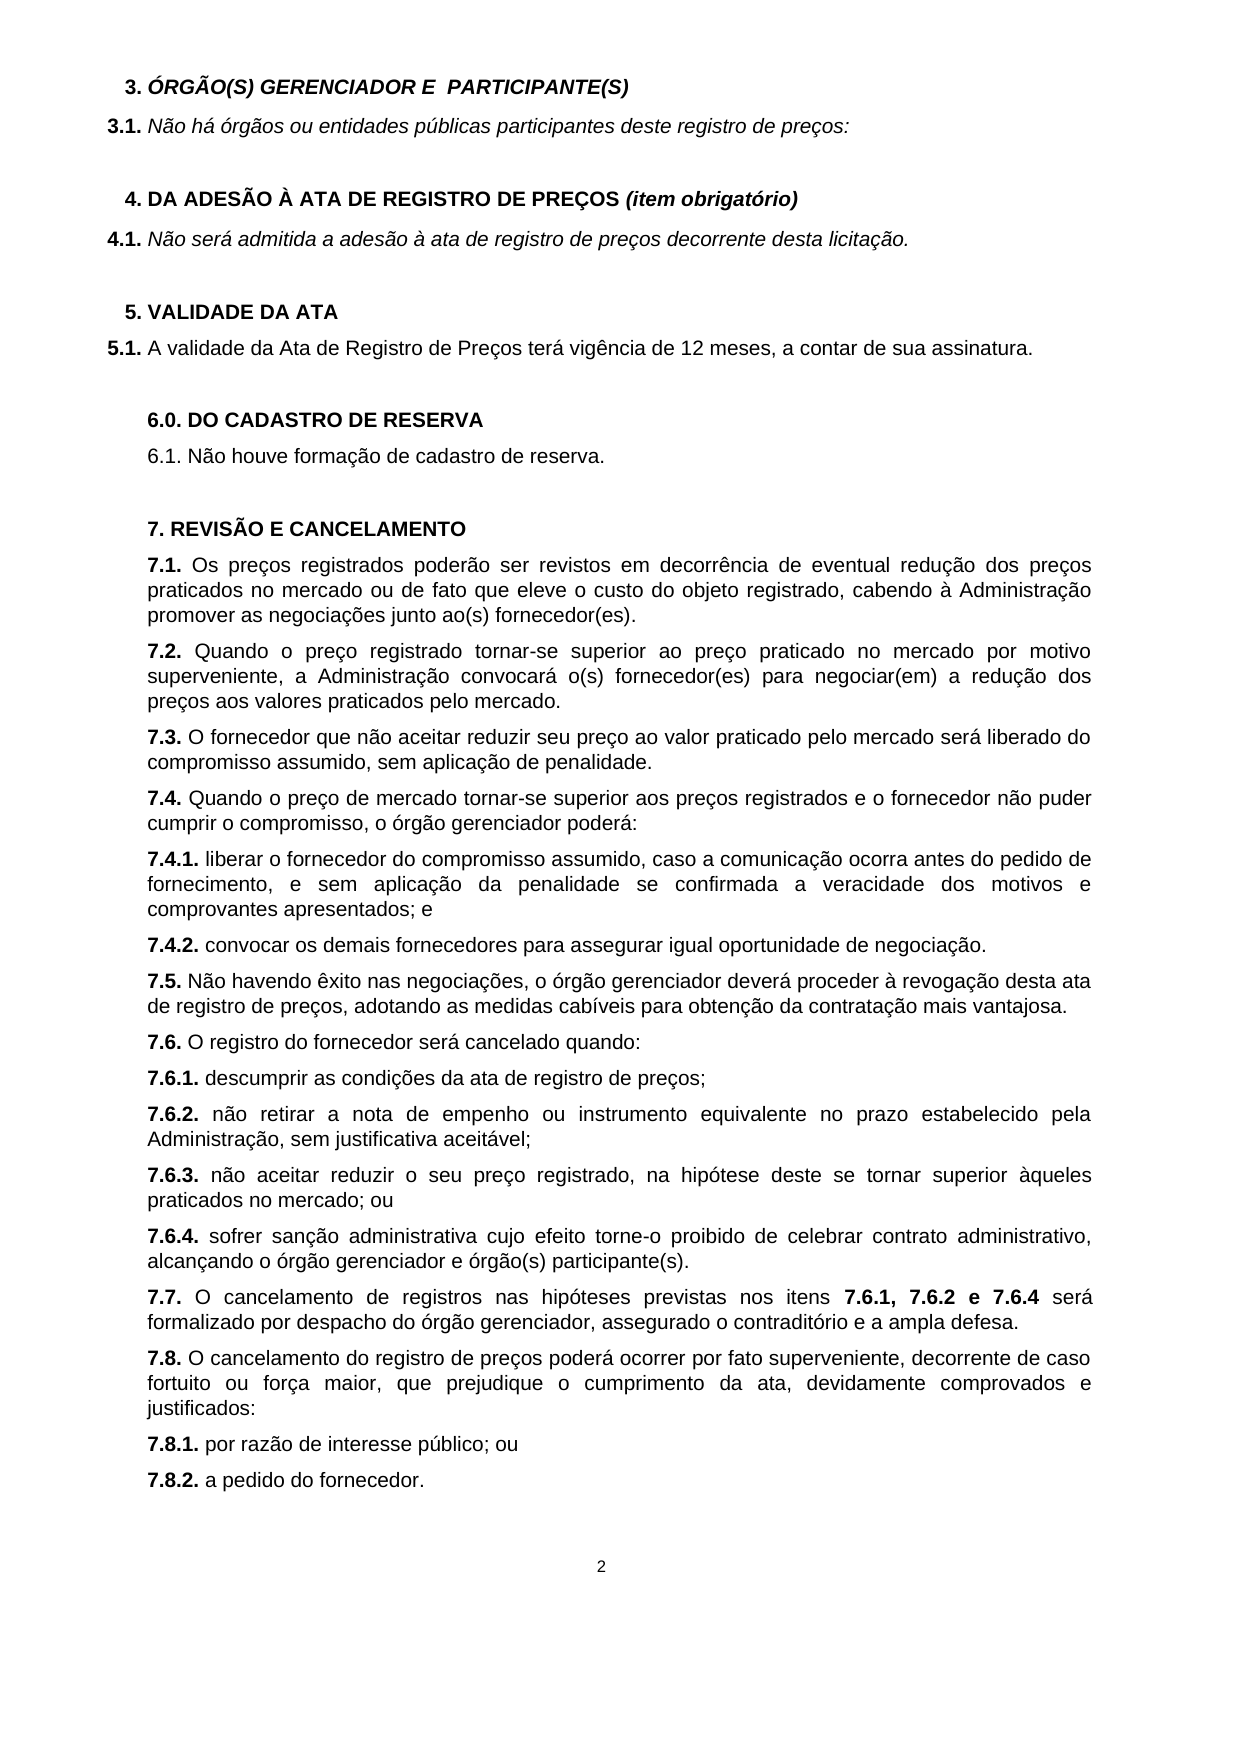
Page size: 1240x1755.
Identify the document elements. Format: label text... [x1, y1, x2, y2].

text 7.6.4. sofrer sanção administrativa cujo efeito torne-o proibido de celebrar contrato administrativo, alcançando o órgão gerenciador e órgão(s) participante(s). [147, 1224, 1093, 1273]
list Não será admitida a adesão à ata de registro de preços decorrente desta licitação. [107, 227, 1093, 251]
text 7.1. Os preços registrados poderão ser revistos em decorrência de eventual redução dos preços praticados no mercado ou de fato que eleve o custo do objeto registrado, cabendo à Administração promover as negociações junto ao(s) fornecedor(es). [147, 553, 1093, 626]
text 7.6.3. não aceitar reduzir o seu preço registrado, na hipótese deste se tornar superior àqueles praticados no mercado; ou [147, 1163, 1093, 1212]
subtitle 6.0. DO CADASTRO DE RESERVA [147, 408, 1093, 432]
text 7.8.2. a pedido do fornecedor. [147, 1468, 1093, 1492]
list Não há órgãos ou entidades públicas participantes deste registro de preços: [107, 114, 1093, 138]
text 7.4. Quando o preço de mercado tornar-se superior aos preços registrados e o fornecedor não puder cumprir o compromisso, o órgão gerenciador poderá: [147, 786, 1093, 834]
list DA ADESÃO À ATA DE REGISTRO DE PREÇOS (item obrigatório) [124, 187, 1093, 211]
text 7.4.1. liberar o fornecedor do compromisso assumido, caso a comunicação ocorra antes do pedido de fornecimento, e sem aplicação da penalidade se confirmada a veracidade dos motivos e comprovantes apresentados; e [147, 847, 1093, 920]
text 7.8. O cancelamento do registro de preços poderá ocorrer por fato superveniente, decorrente de caso fortuito ou força maior, que prejudique o cumprimento da ata, devidamente comprovados e justificados: [147, 1346, 1093, 1420]
text 7.8.1. por razão de interesse público; ou [147, 1432, 1093, 1456]
list VALIDADE DA ATA [124, 300, 1093, 324]
text 7.5. Não havendo êxito nas negociações, o órgão gerenciador deverá proceder à revogação desta ata de registro de preços, adotando as medidas cabíveis para obtenção da contratação mais vantajosa. [147, 969, 1093, 1018]
text 7.6.2. não retirar a nota de empenho ou instrumento equivalente no prazo estabelecido pela Administração, sem justificativa aceitável; [147, 1102, 1093, 1151]
list A validade da Ata de Registro de Preços terá vigência de 12 meses, a contar de sua assinatura. [107, 336, 1093, 360]
text 7.2. Quando o preço registrado tornar-se superior ao preço praticado no mercado por motivo superveniente, a Administração convocará o(s) fornecedor(es) para negociar(em) a redução dos preços aos valores praticados pelo mercado. [147, 639, 1093, 712]
list ÓRGÃO(S) GERENCIADOR E PARTICIPANTE(S) [124, 75, 1093, 99]
text 7.4.2. convocar os demais fornecedores para assegurar igual oportunidade de negociação. [147, 933, 1093, 957]
subtitle 7. REVISÃO E CANCELAMENTO [147, 517, 1093, 541]
text 7.7. O cancelamento de registros nas hipóteses previstas nos itens 7.6.1, 7.6.2 e 7.6.4 será formalizado por despacho do órgão gerenciador, assegurado o contraditório e a ampla defesa. [147, 1285, 1093, 1334]
text 6.1. Não houve formação de cadastro de reserva. [147, 444, 1093, 468]
text 7.3. O fornecedor que não aceitar reduzir seu preço ao valor praticado pelo mercado será liberado do compromisso assumido, sem aplicação de penalidade. [147, 724, 1093, 773]
text 7.6. O registro do fornecedor será cancelado quando: [147, 1030, 1093, 1054]
text 7.6.1. descumprir as condições da ata de registro de preços; [147, 1066, 1093, 1090]
